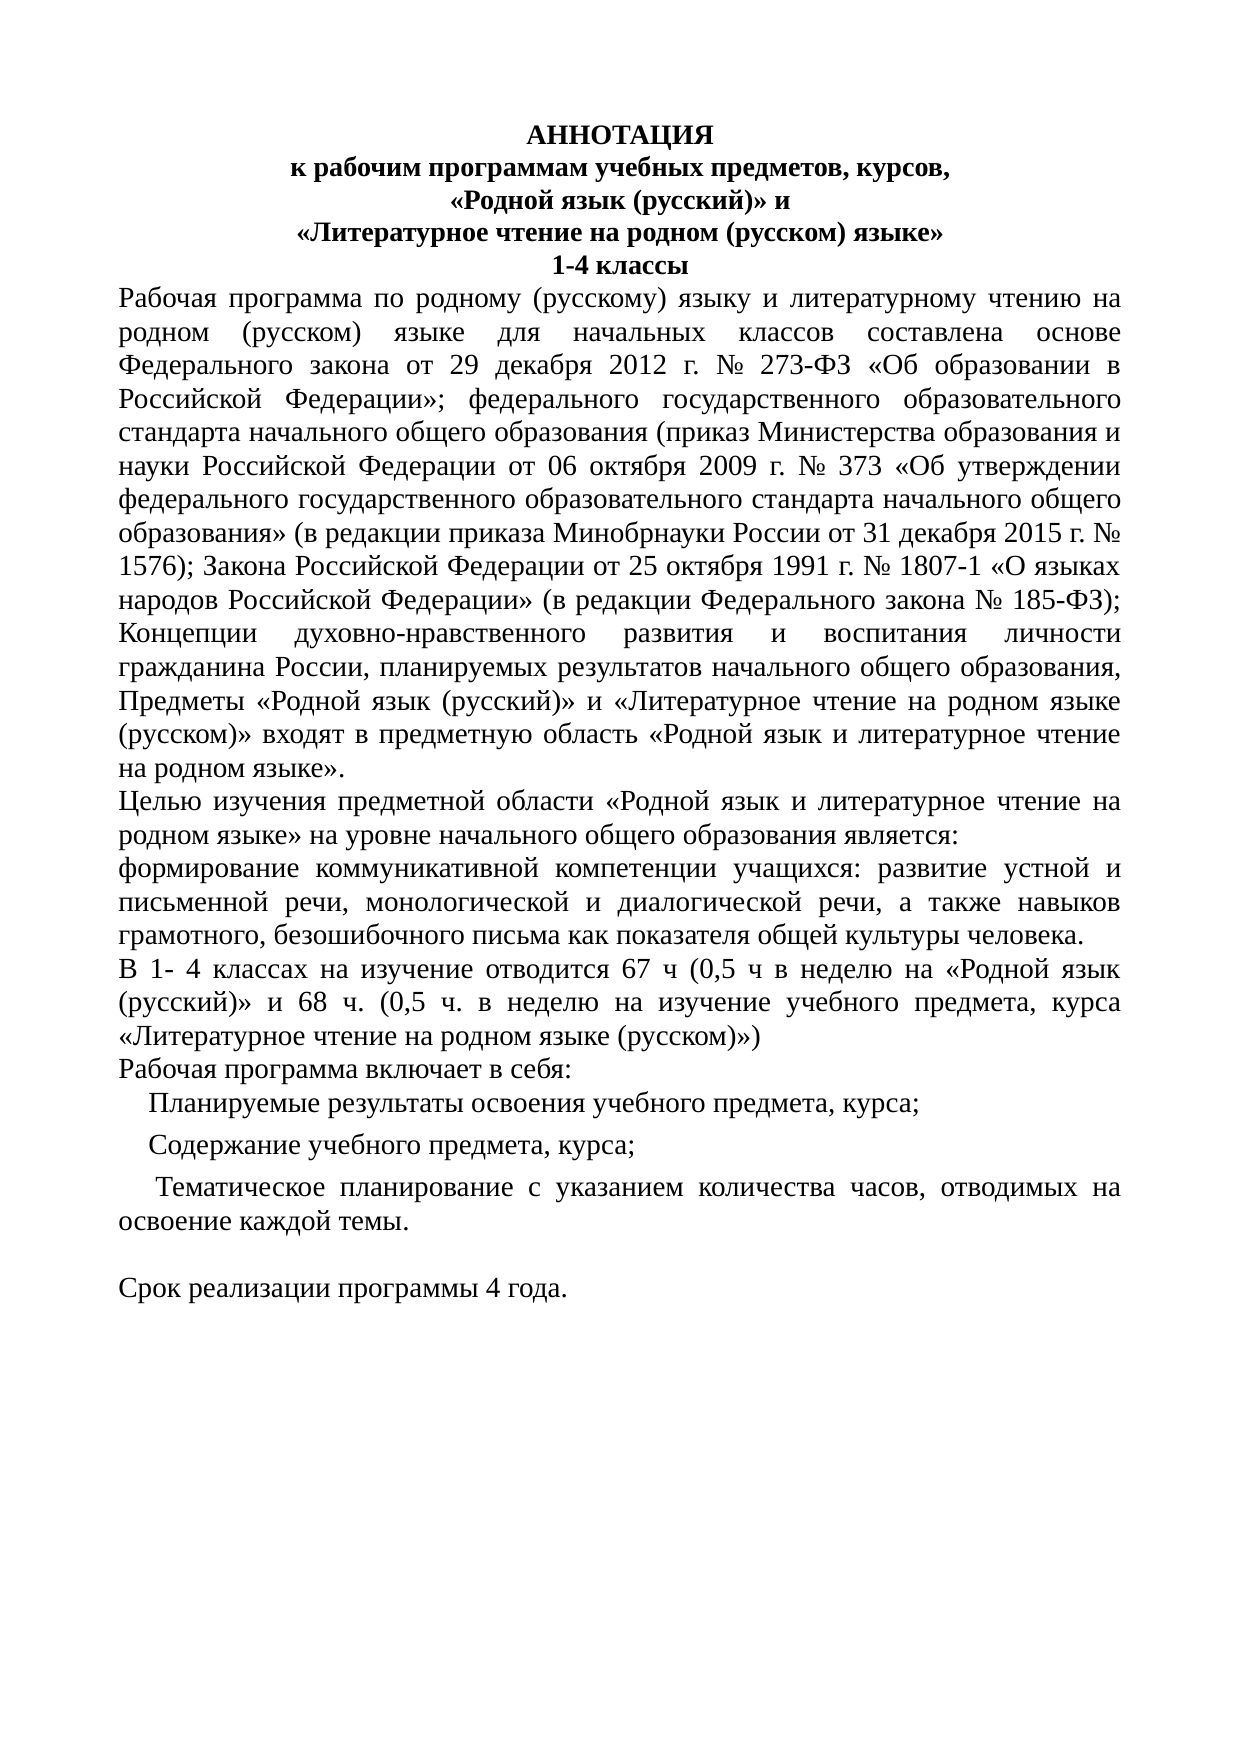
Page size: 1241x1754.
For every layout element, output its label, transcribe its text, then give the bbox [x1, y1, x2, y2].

text Рабочая программа включает в себя: [118, 1052, 1122, 1085]
text 1-4 классы [118, 248, 1122, 280]
text В 1- 4 классах на изучение отводится 67 ч (0,5 ч в неделю на «Родной язык (русский)» и 68 ч. (0,5 ч. в неделю на изучение учебного предмета, курса «Литературное чтение на родном языке (русском)») [118, 951, 1122, 1052]
text Срок реализации программы 4 года. [118, 1270, 1122, 1303]
text Рабочая программа по родному (русскому) языку и литературному чтению на родном (русском) языке для начальных классов составлена основе Федерального закона от 29 декабря 2012 г. № 273-ФЗ «Об образовании в Российской Федерации»; федерального государственного образовательного стандарта начального общего образования (приказ Министерства образования и науки Российской Федерации от 06 октября 2009 г. № 373 «Об утверждении федерального государственного образовательного стандарта начального общего образования» (в редакции приказа Минобрнауки России от 31 декабря 2015 г. № 1576); Закона Российской Федерации от 25 октября 1991 г. № 1807-1 «О языках народов Российской Федерации» (в редакции Федерального закона № 185-ФЗ); Концепции духовно-нравственного развития и воспитания личности гражданина России, планируемых результатов начального общего образования, Предметы «Родной язык (русский)» и «Литературное чтение на родном языке (русском)» входят в предметную область «Родной язык и литературное чтение на родном языке». [118, 280, 1122, 783]
text Целью изучения предметной области «Родной язык и литературное чтение на родном языке» на уровне начального общего образования является: [118, 783, 1122, 850]
text формирование коммуникативной компетенции учащихся: развитие устной и письменной речи, монологической и диалогической речи, а также навыков грамотного, безошибочного письма как показателя общей культуры человека. [118, 850, 1122, 951]
text  Планируемые результаты освоения учебного предмета, курса; [118, 1085, 1122, 1119]
text АННОТАЦИЯ [118, 118, 1122, 151]
text «Литературное чтение на родном (русском) языке» [118, 215, 1122, 248]
text к рабочим программам учебных предметов, курсов, [118, 151, 1122, 183]
text «Родной язык (русский)» и [118, 183, 1122, 215]
text  Содержание учебного предмета, курса; [118, 1127, 1122, 1161]
text  Тематическое планирование с указанием количества часов, отводимых на освоение каждой темы. [118, 1169, 1122, 1236]
